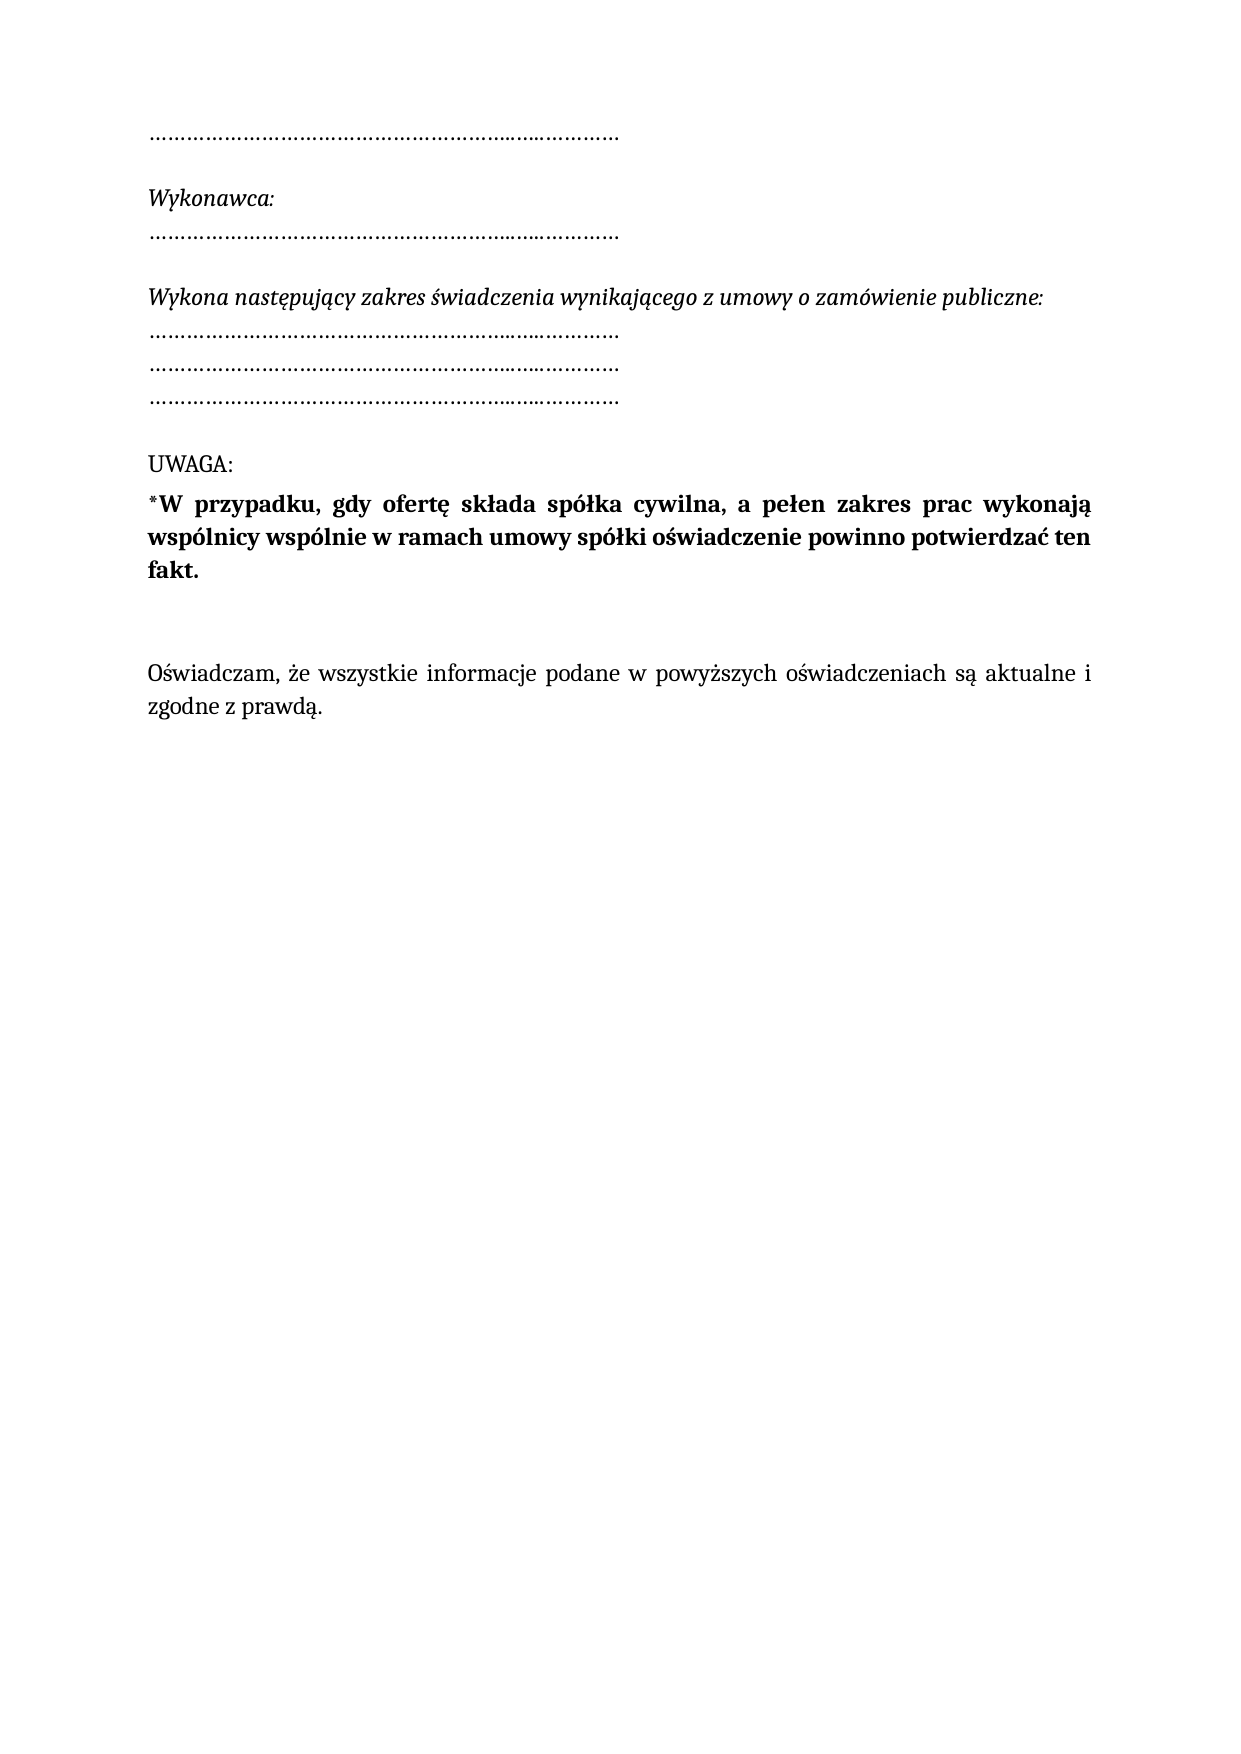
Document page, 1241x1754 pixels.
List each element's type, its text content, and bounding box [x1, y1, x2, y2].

text *W przypadku, gdy ofertę składa spółka cywilna, a pełen zakres prac wykonają wspólnicy wspólnie w ramach umowy spółki oświadczenie powinno potwierdzać ten fakt. [148, 490, 1092, 584]
text …………………………………………………..…..………… [148, 349, 650, 378]
text Oświadczam, że wszystkie informacje podane w powyższych oświadczeniach są aktualne i zgodne z prawdą. [148, 659, 1092, 721]
text …………………………………………………..…..………… [148, 118, 1093, 147]
text …………………………………………………..…..………… [148, 217, 650, 246]
text Wykona następujący zakres świadczenia wynikającego z umowy o zamówienie publiczne: [148, 283, 1093, 312]
text UWAGA: [148, 450, 1092, 479]
text …………………………………………………..…..………… [148, 316, 650, 345]
text …………………………………………………..…..………… [148, 382, 650, 411]
text Wykonawca: [148, 184, 1093, 213]
